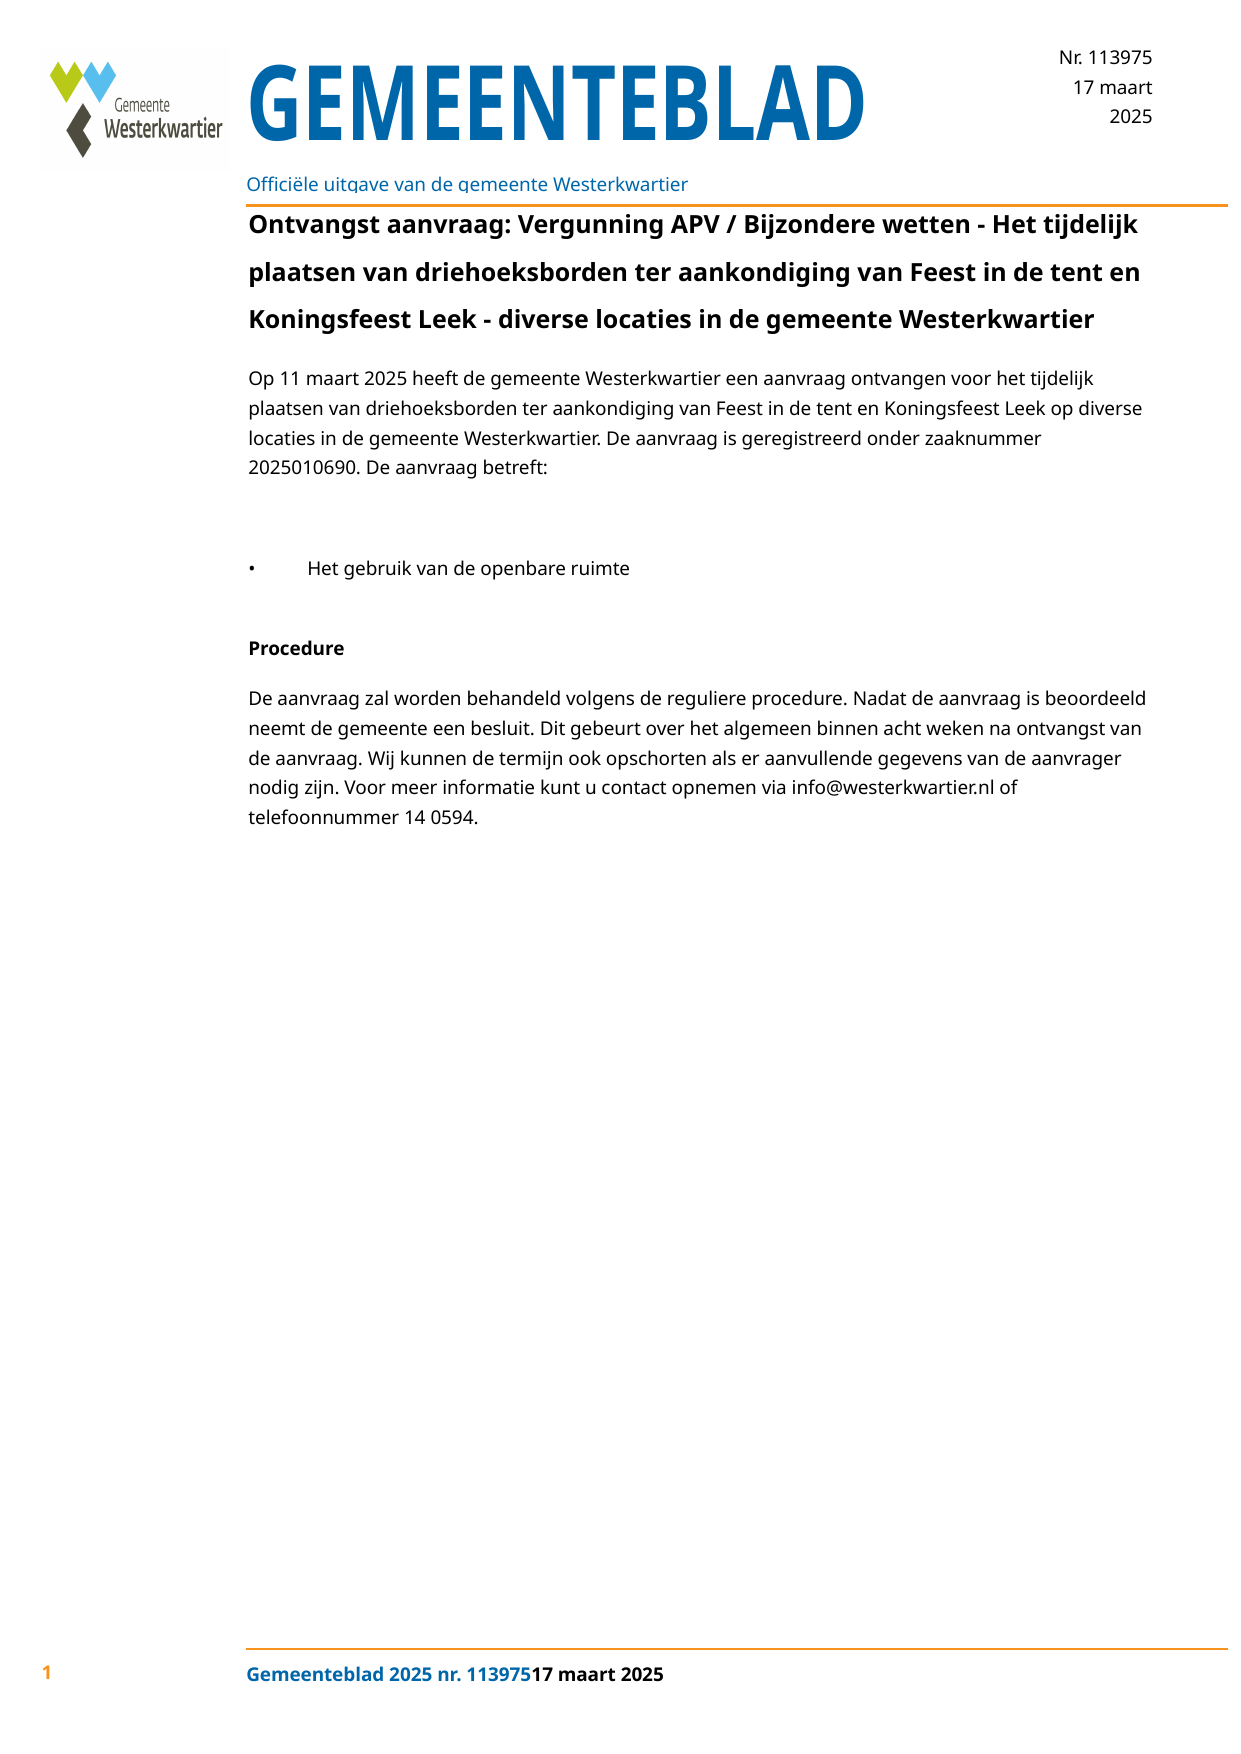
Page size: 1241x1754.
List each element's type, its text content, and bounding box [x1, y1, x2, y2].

text De aanvraag zal worden behandeld volgens de reguliere procedure. Nadat de aanvraag is beoordeeld neemt de gemeente een besluit. Dit gebeurt over het algemeen binnen acht weken na ontvangst van de aanvraag. Wij kunnen de termijn ook opschorten als er aanvullende gegevens van de aanvrager nodig zijn. Voor meer informatie kunt u contact opnemen via info@westerkwartier.nl of telefoonnummer 14 0594. [248, 686, 1152, 829]
list Het gebruik van de openbare ruimte [248, 555, 1152, 581]
picture [41, 47, 231, 172]
text Ontvangst aanvraag: Vergunning APV / Bijzondere wetten - Het tijdelijk plaatsen van driehoeksborden ter aankondiging van Feest in de tent en Koningsfeest Leek - diverse locaties in de gemeente Westerkwartier [248, 207, 1152, 336]
text Procedure [248, 635, 1152, 661]
text Op 11 maart 2025 heeft de gemeente Westerkwartier een aanvraag ontvangen voor het tijdelijk plaatsen van driehoeksborden ter aankondiging van Feest in de tent en Koningsfeest Leek op diverse locaties in de gemeente Westerkwartier. De aanvraag is geregistreerd onder zaaknummer 2025010690. De aanvraag betreft: [248, 366, 1152, 480]
